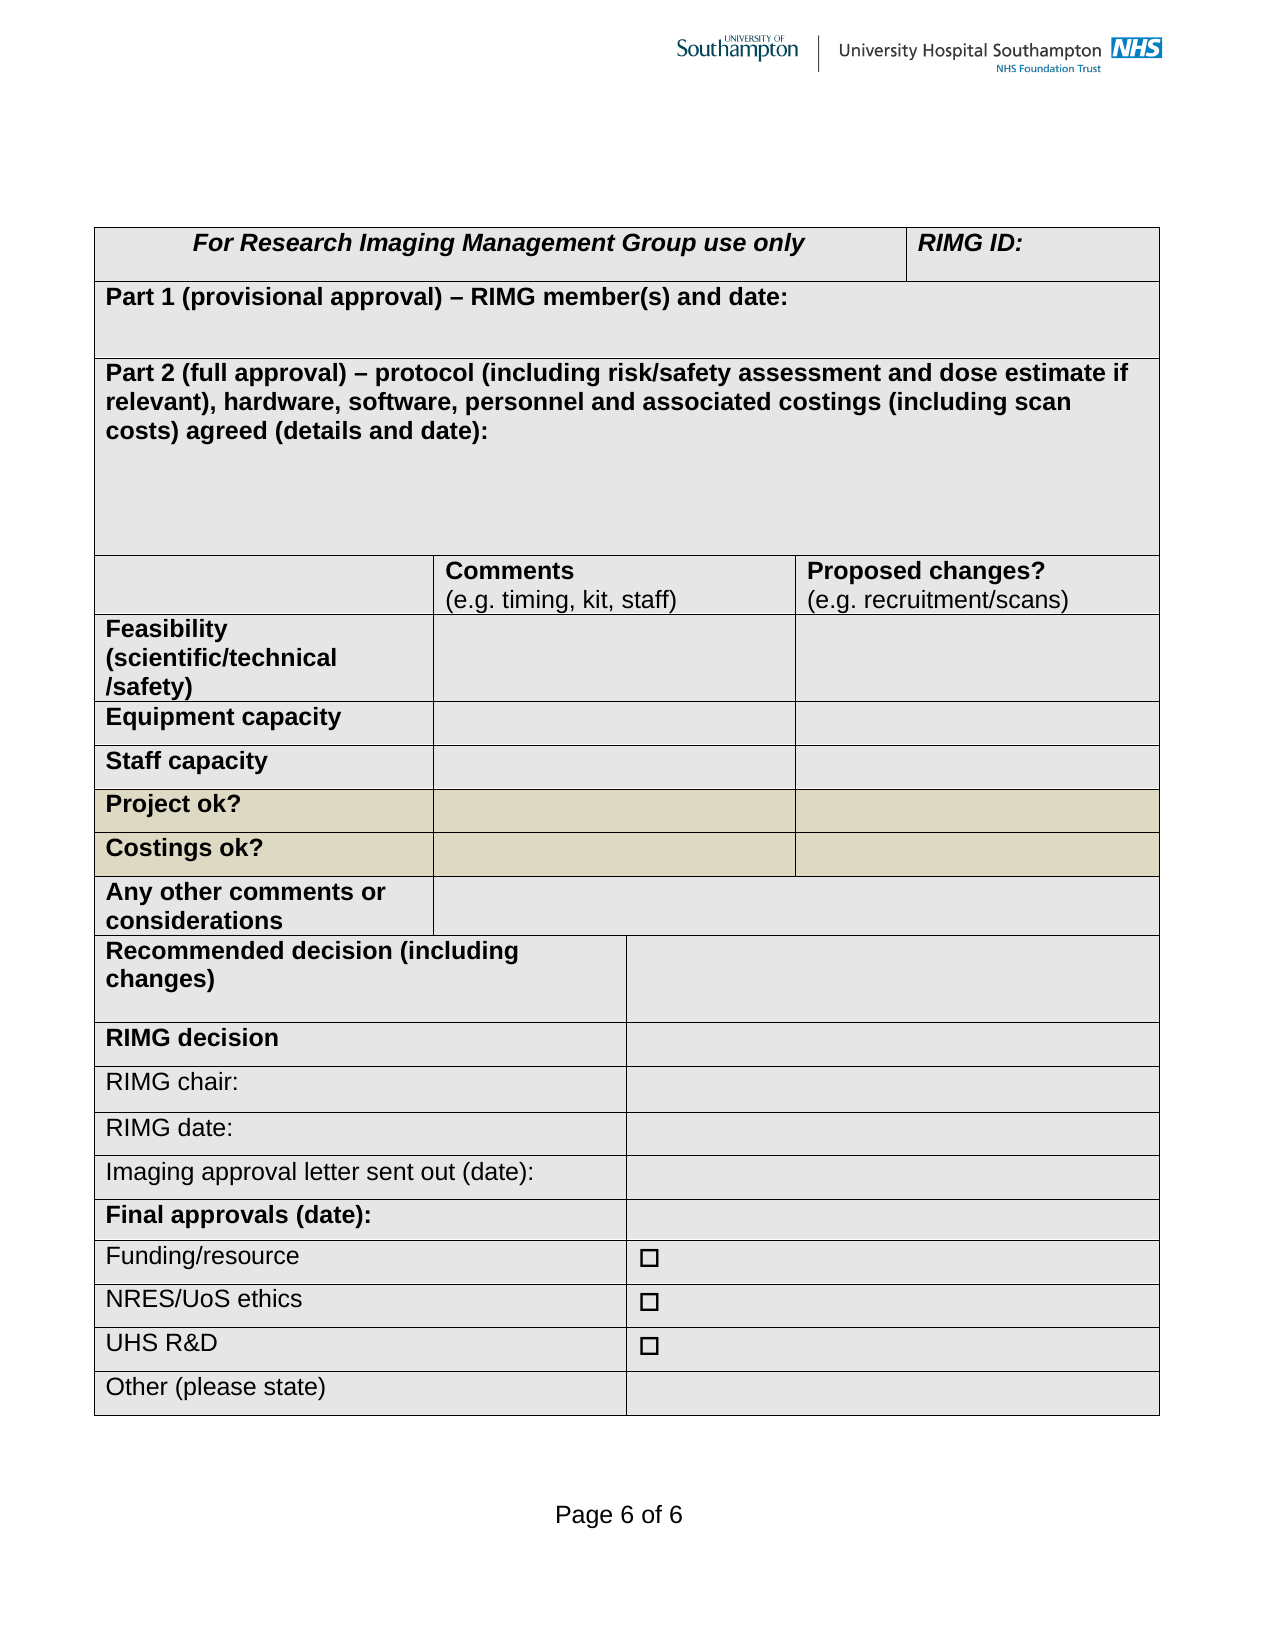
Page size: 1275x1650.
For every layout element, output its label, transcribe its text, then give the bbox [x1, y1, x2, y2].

table_cell Any other comments or considerations [95, 877, 433, 935]
table_cell NRES/UoS ethics [95, 1285, 626, 1327]
table_cell [434, 877, 1159, 935]
table_cell Project ok? [95, 790, 433, 832]
table_cell Comments (e.g. timing, kit, staff) [434, 556, 795, 613]
table_cell [796, 833, 1159, 876]
table_cell [796, 790, 1159, 832]
table_cell Recommended decision (including changes) [95, 936, 626, 1022]
table_cell Staff capacity [95, 746, 433, 788]
table_cell [95, 556, 433, 613]
table_cell [627, 1156, 1159, 1199]
table_cell Funding/resource [95, 1241, 626, 1283]
table_cell Costings ok? [95, 833, 433, 876]
table_cell [796, 615, 1159, 701]
table_cell  [627, 1328, 1159, 1371]
table_cell Proposed changes? (e.g. recruitment/scans) [796, 556, 1159, 613]
table_cell [627, 1023, 1159, 1066]
table_cell Final approvals (date): [95, 1200, 626, 1239]
table_cell [434, 790, 795, 832]
table_cell [627, 1113, 1159, 1155]
table_cell Part 1 (provisional approval) – RIMG member(s) and date: [95, 282, 1159, 357]
table_header RIMG ID: [907, 228, 1159, 281]
table_cell [627, 1067, 1159, 1112]
table_cell [434, 615, 795, 701]
table_cell RIMG date: [95, 1113, 626, 1155]
table_cell [434, 702, 795, 744]
table_cell  [627, 1241, 1159, 1283]
table_cell Feasibility (scientific/technical /safety) [95, 615, 433, 701]
table_cell [796, 746, 1159, 788]
table_header For Research Imaging Management Group use only [95, 228, 906, 281]
table_cell RIMG chair: [95, 1067, 626, 1112]
table_cell Equipment capacity [95, 702, 433, 744]
table_cell [627, 1200, 1159, 1239]
table_cell [434, 746, 795, 788]
table_cell  [627, 1285, 1159, 1327]
table_cell [434, 833, 795, 876]
table_cell [627, 1372, 1159, 1415]
table_cell RIMG decision [95, 1023, 626, 1066]
table_cell Imaging approval letter sent out (date): [95, 1156, 626, 1199]
table_cell Other (please state) [95, 1372, 626, 1415]
table_cell UHS R&D [95, 1328, 626, 1371]
table_cell [796, 702, 1159, 744]
table_cell Part 2 (full approval) – protocol (including risk/safety assessment and dose estimate if relevant), hardware, software, personnel and associated costings (including scan costs) agreed (details and date): [95, 359, 1159, 555]
table_cell [627, 936, 1159, 1022]
